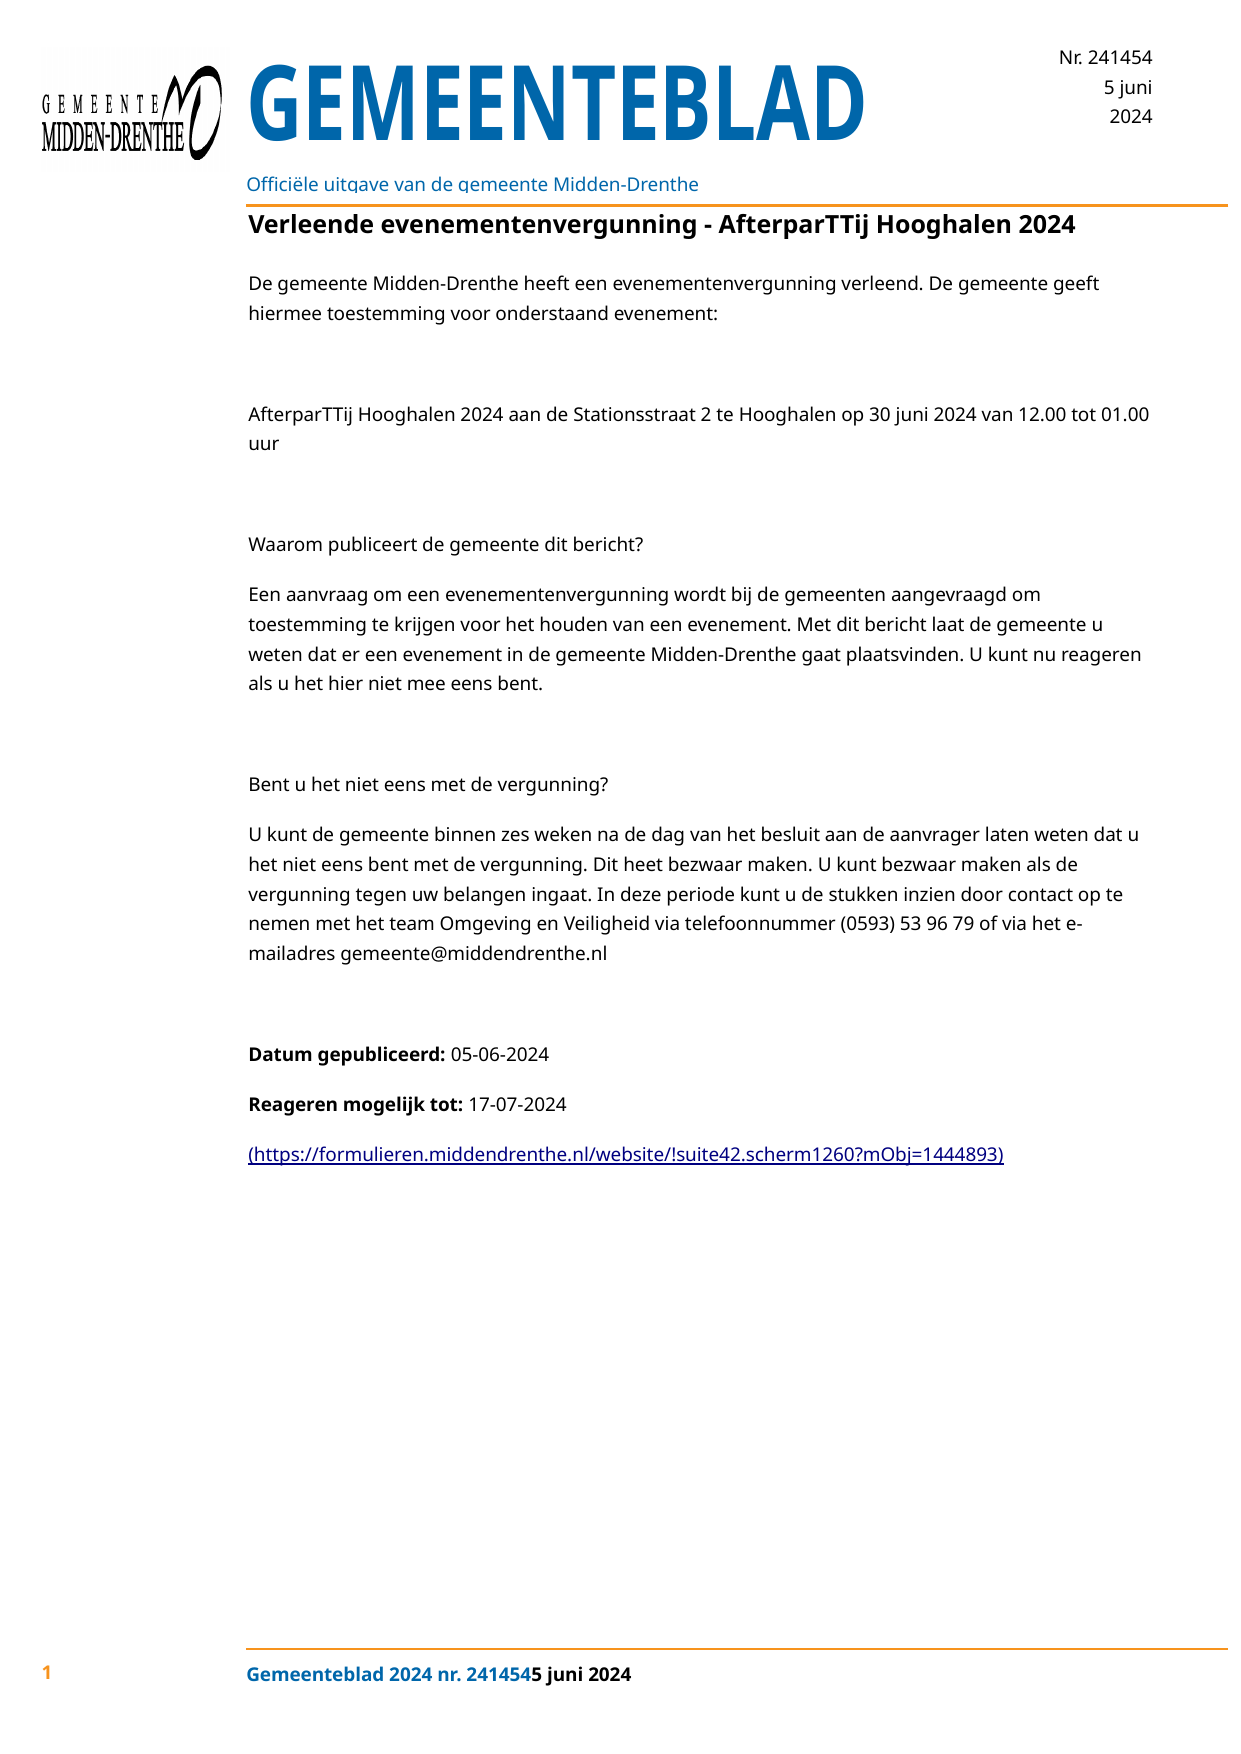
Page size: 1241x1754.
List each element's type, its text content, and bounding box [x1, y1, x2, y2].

picture [41, 47, 231, 172]
text U kunt de gemeente binnen zes weken na de dag van het besluit aan de aanvrager laten weten dat u het niet eens bent met de vergunning. Dit heet bezwaar maken. U kunt bezwaar maken als de vergunning tegen uw belangen ingaat. In deze periode kunt u de stukken inzien door contact op te nemen met het team Omgeving en Veiligheid via telefoonnummer (0593) 53 96 79 of via het e-mailadres gemeente@middendrenthe.nl [248, 822, 1152, 966]
text Een aanvraag om een evenementenvergunning wordt bij de gemeenten aangevraagd om toestemming te krijgen voor het houden van een evenement. Met dit bericht laat de gemeente u weten dat er een evenement in de gemeente Midden-Drenthe gaat plaatsvinden. U kunt nu reageren als u het hier niet mee eens bent. [248, 582, 1152, 696]
text Waarom publiceert de gemeente dit bericht? [248, 531, 1152, 557]
text (https://formulieren.middendrenthe.nl/website/!suite42.scherm1260?mObj=1444893) [248, 1142, 1152, 1167]
text Datum gepubliceerd: 05-06-2024 [248, 1041, 1152, 1066]
text De gemeente Midden-Drenthe heeft een evenementenvergunning verleend. De gemeente geeft hiermee toestemming voor onderstaand evenement: [248, 270, 1152, 326]
text Bent u het niet eens met de vergunning? [248, 771, 1152, 797]
text Verleende evenementenvergunning - AfterparTTij Hooghalen 2024 [248, 207, 1152, 241]
text Reageren mogelijk tot: 17-07-2024 [248, 1091, 1152, 1117]
text AfterparTTij Hooghalen 2024 aan de Stationsstraat 2 te Hooghalen op 30 juni 2024 van 12.00 tot 01.00 uur [248, 401, 1152, 456]
